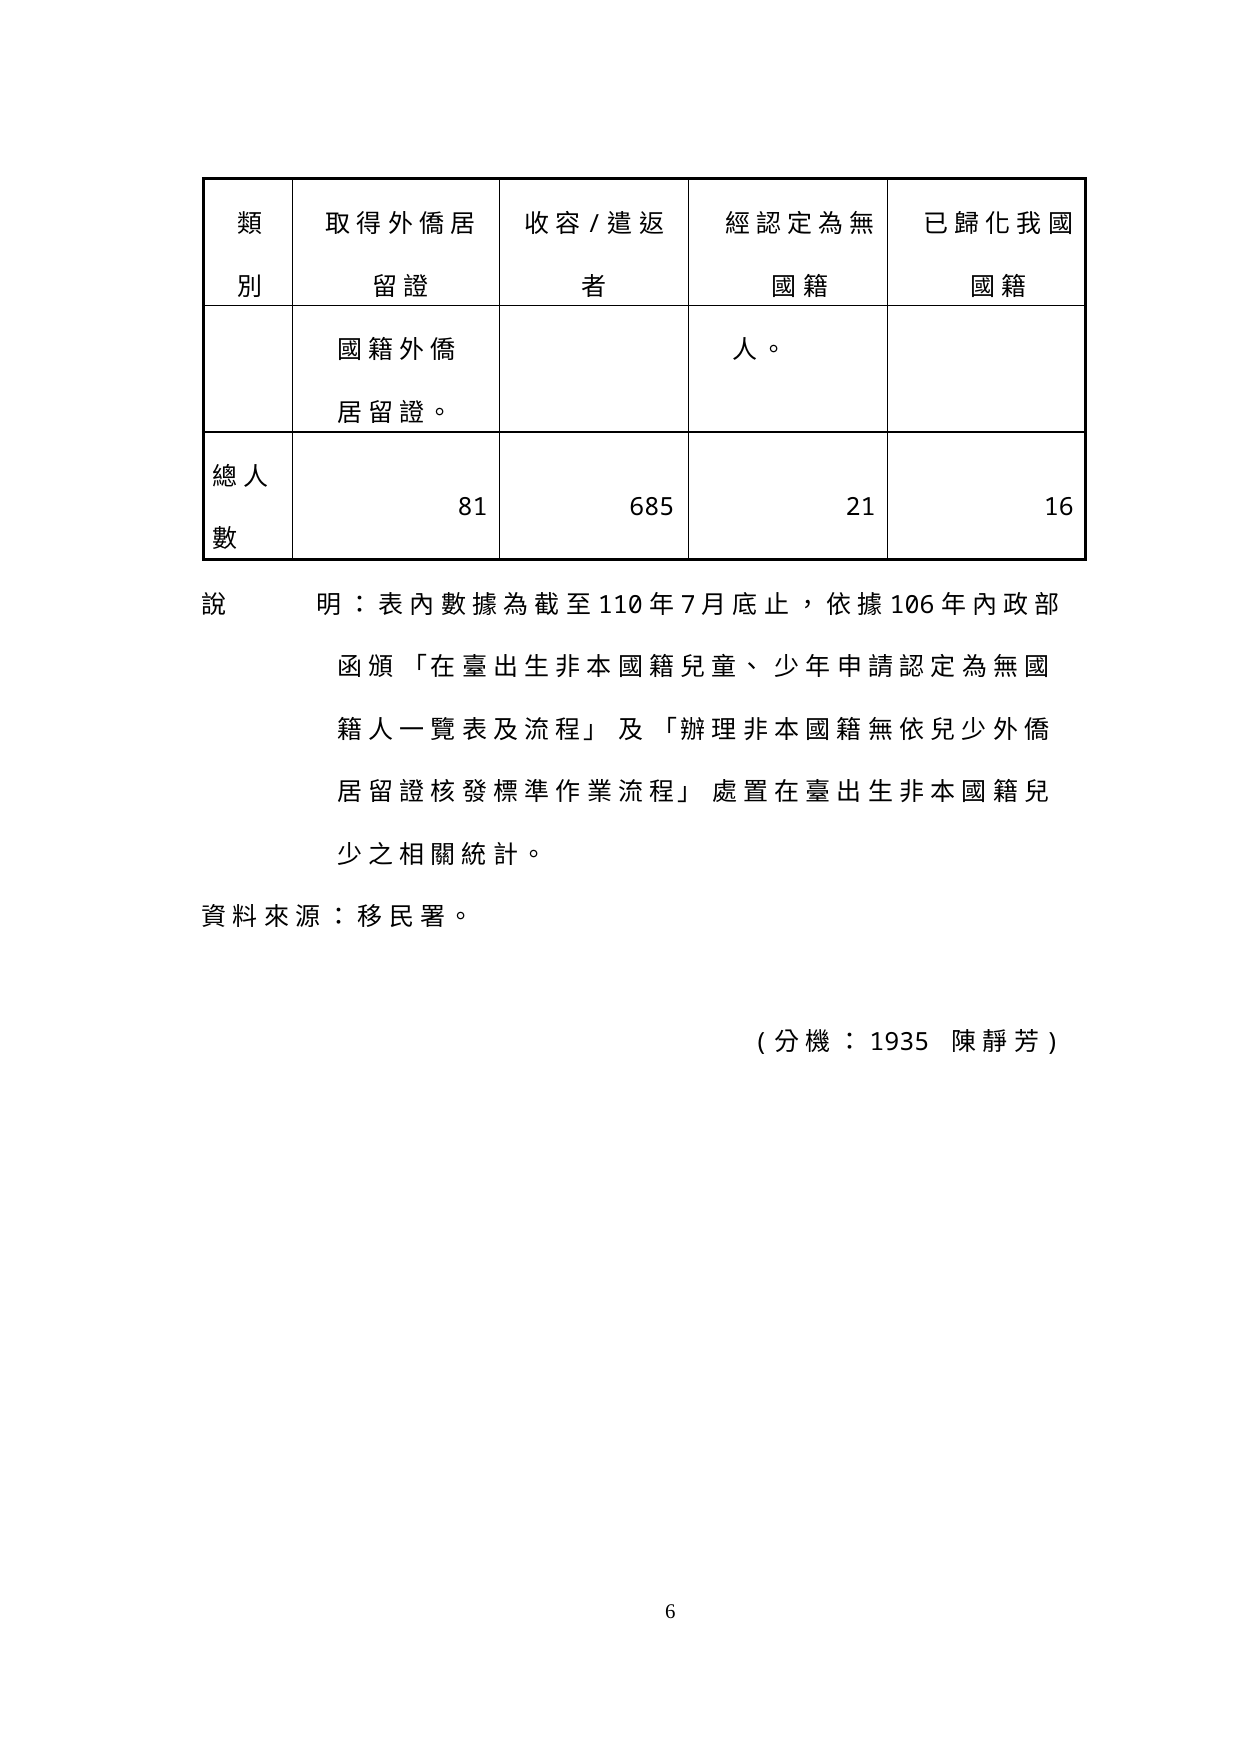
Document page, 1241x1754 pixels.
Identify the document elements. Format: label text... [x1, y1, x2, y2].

table_cell 國籍外僑居留證。 [293, 306, 499, 431]
table_header 收容/遣返者 [500, 180, 688, 305]
table_cell [500, 306, 688, 431]
table_cell 685 [500, 433, 688, 557]
table_cell 總人數 [205, 433, 292, 557]
table_cell [205, 306, 292, 431]
text 說 明：表內數據為截至110年7月底止，依據106年內政部函頒「在臺出生非本國籍兒童、少年申請認定為無國籍人一覽表及流程」及「辦理非本國籍無依兒少外僑居留證核發標準作業流程」處置在臺出生非本國籍兒少之相關統計。 [198, 561, 1063, 873]
table_cell 81 [293, 433, 499, 557]
table_cell [888, 306, 1084, 431]
table_header 經認定為無國籍 [689, 180, 887, 305]
text 資料來源：移民署。 [198, 873, 1063, 936]
table_cell 21 [689, 433, 887, 557]
table_cell 16 [888, 433, 1084, 557]
text (分機：1935 陳靜芳) [198, 998, 1063, 1061]
table_cell 人。 [689, 306, 887, 431]
table_header 類別 [205, 180, 292, 305]
table_header 取得外僑居留證 [293, 180, 499, 305]
table_header 已歸化我國國籍 [888, 180, 1084, 305]
